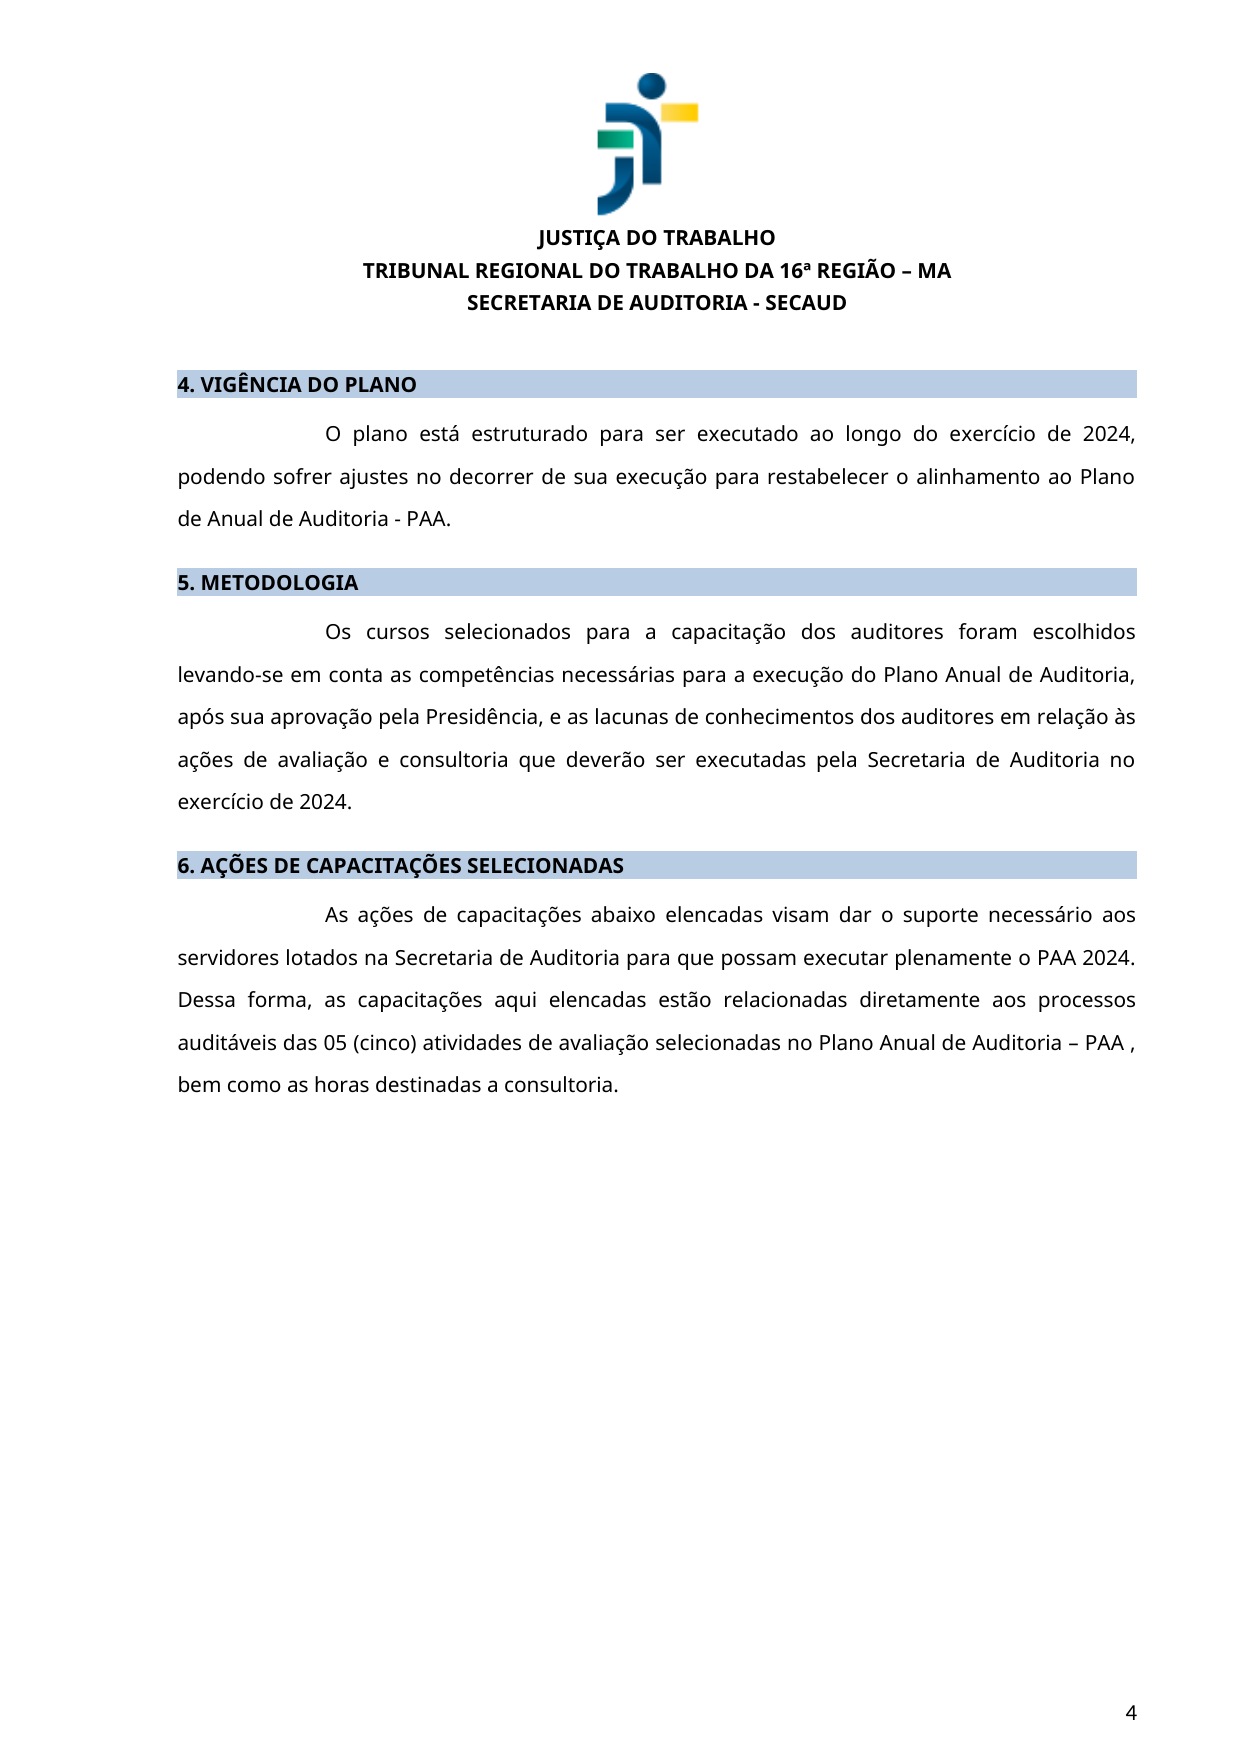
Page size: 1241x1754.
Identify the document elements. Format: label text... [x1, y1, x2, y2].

text 5. METODOLOGIA [177, 568, 1137, 596]
text O plano está estruturado para ser executado ao longo do exercício de 2024, podendo sofrer ajustes no decorrer de sua execução para restabelecer o alinhamento ao Plano de Anual de Auditoria - PAA. [177, 419, 1137, 533]
text 6. AÇÕES DE CAPACITAÇÕES SELECIONADAS [177, 851, 1137, 879]
picture [597, 73, 717, 219]
text As ações de capacitações abaixo elencadas visam dar o suporte necessário aos servidores lotados na Secretaria de Auditoria para que possam executar plenamente o PAA 2024. Dessa forma, as capacitações aqui elencadas estão relacionadas diretamente aos processos auditáveis das 05 (cinco) atividades de avaliação selecionadas no Plano Anual de Auditoria – PAA , bem como as horas destinadas a consultoria. [177, 900, 1137, 1099]
text Os cursos selecionados para a capacitação dos auditores foram escolhidos levando-se em conta as competências necessárias para a execução do Plano Anual de Auditoria, após sua aprovação pela Presidência, e as lacunas de conhecimentos dos auditores em relação às ações de avaliação e consultoria que deverão ser executadas pela Secretaria de Auditoria no exercício de 2024. [177, 617, 1137, 816]
text 4. VIGÊNCIA DO PLANO [177, 370, 1137, 398]
